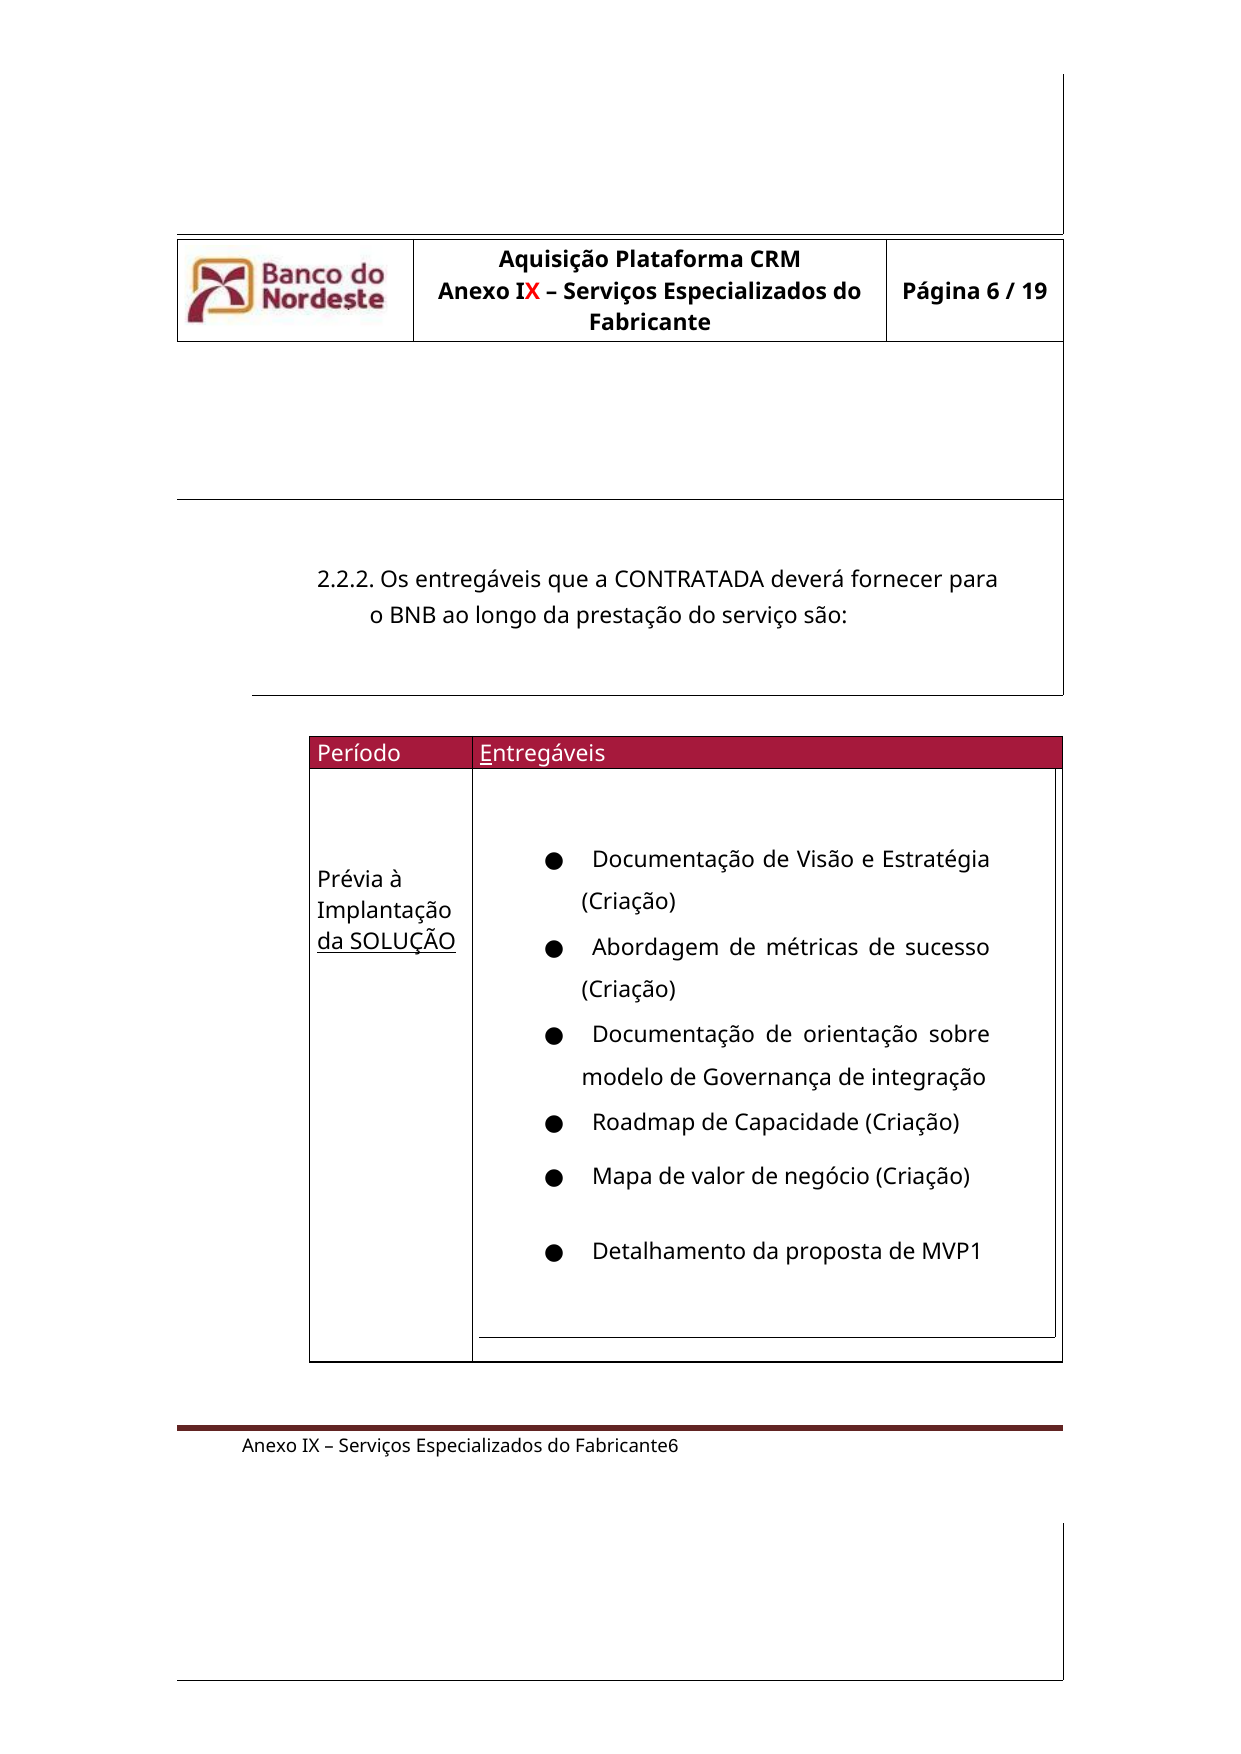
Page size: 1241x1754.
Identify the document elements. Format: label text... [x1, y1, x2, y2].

table_header Entregáveis [473, 737, 1062, 768]
table_cell Documentação de Visão e Estratégia (Criação) Abordagem de métricas de sucesso (Criação) Documentação de orientação sobre modelo de Governança de integração Roadmap de Capacidade (Criação) Mapa de valor de negócio (Criação) Detalhamento da proposta de MVP1 Roadmap de Entregas de Valor, com visão de 3 anos [473, 769, 1062, 1361]
table_header Período [310, 737, 472, 768]
table_cell Prévia à Implantação da SOLUÇÃO [310, 769, 472, 1361]
list Os entregáveis que a CONTRATADA deverá fornecer para o BNB ao longo da prestação do serviço são: [252, 499, 1063, 695]
